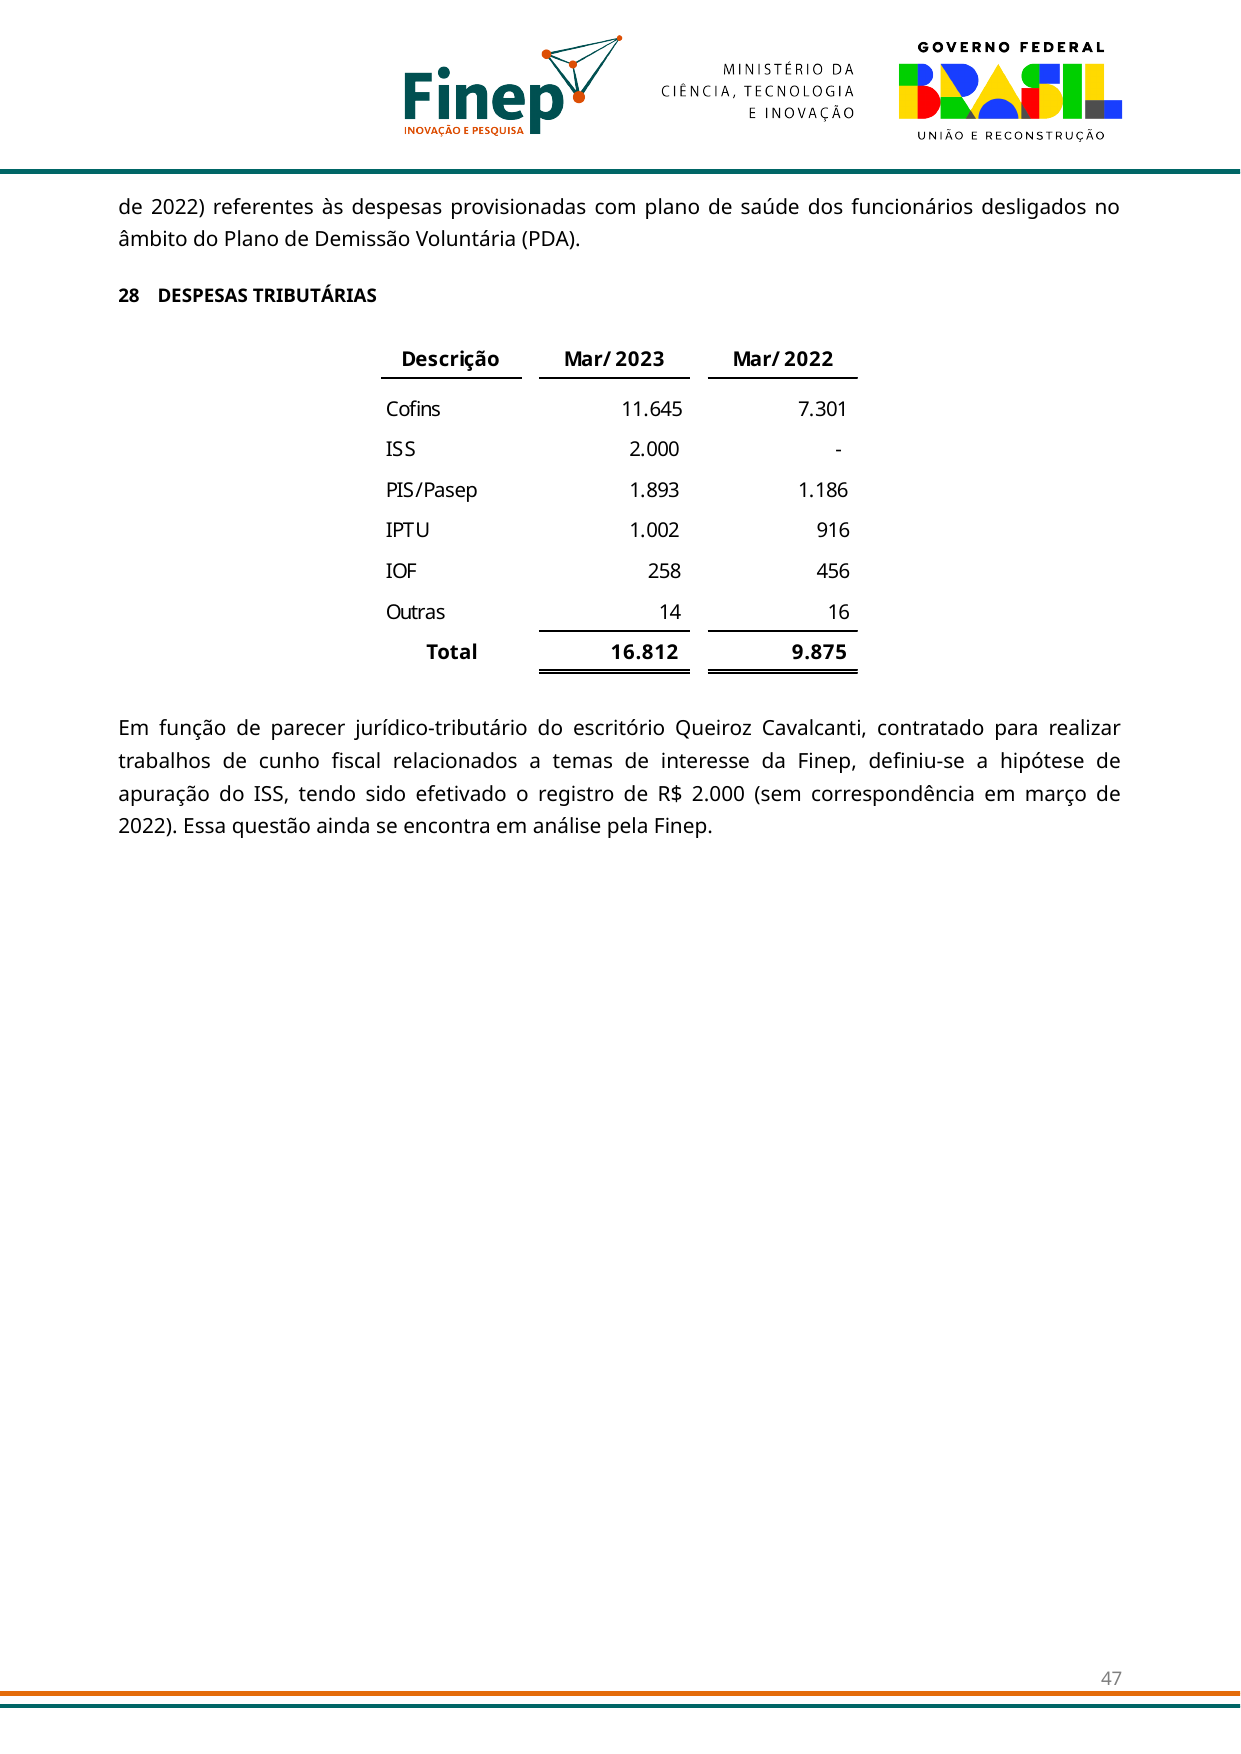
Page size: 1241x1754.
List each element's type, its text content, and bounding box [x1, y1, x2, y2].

text de 2022) referentes às despesas provisionadas com plano de saúde dos funcionários desligados no âmbito do Plano de Demissão Voluntária (PDA). [118, 192, 1122, 253]
text Em função de parecer jurídico-tributário do escritório Queiroz Cavalcanti, contratado para realizar trabalhos de cunho fiscal relacionados a temas de interesse da Finep, definiu-se a hipótese de apuração do ISS, tendo sido efetivado o registro de R$ 2.000 (sem correspondência em março de 2022). Essa questão ainda se encontra em análise pela Finep. [118, 713, 1122, 840]
picture [404, 35, 1123, 142]
subtitle Despesas tributárias [118, 282, 1122, 308]
